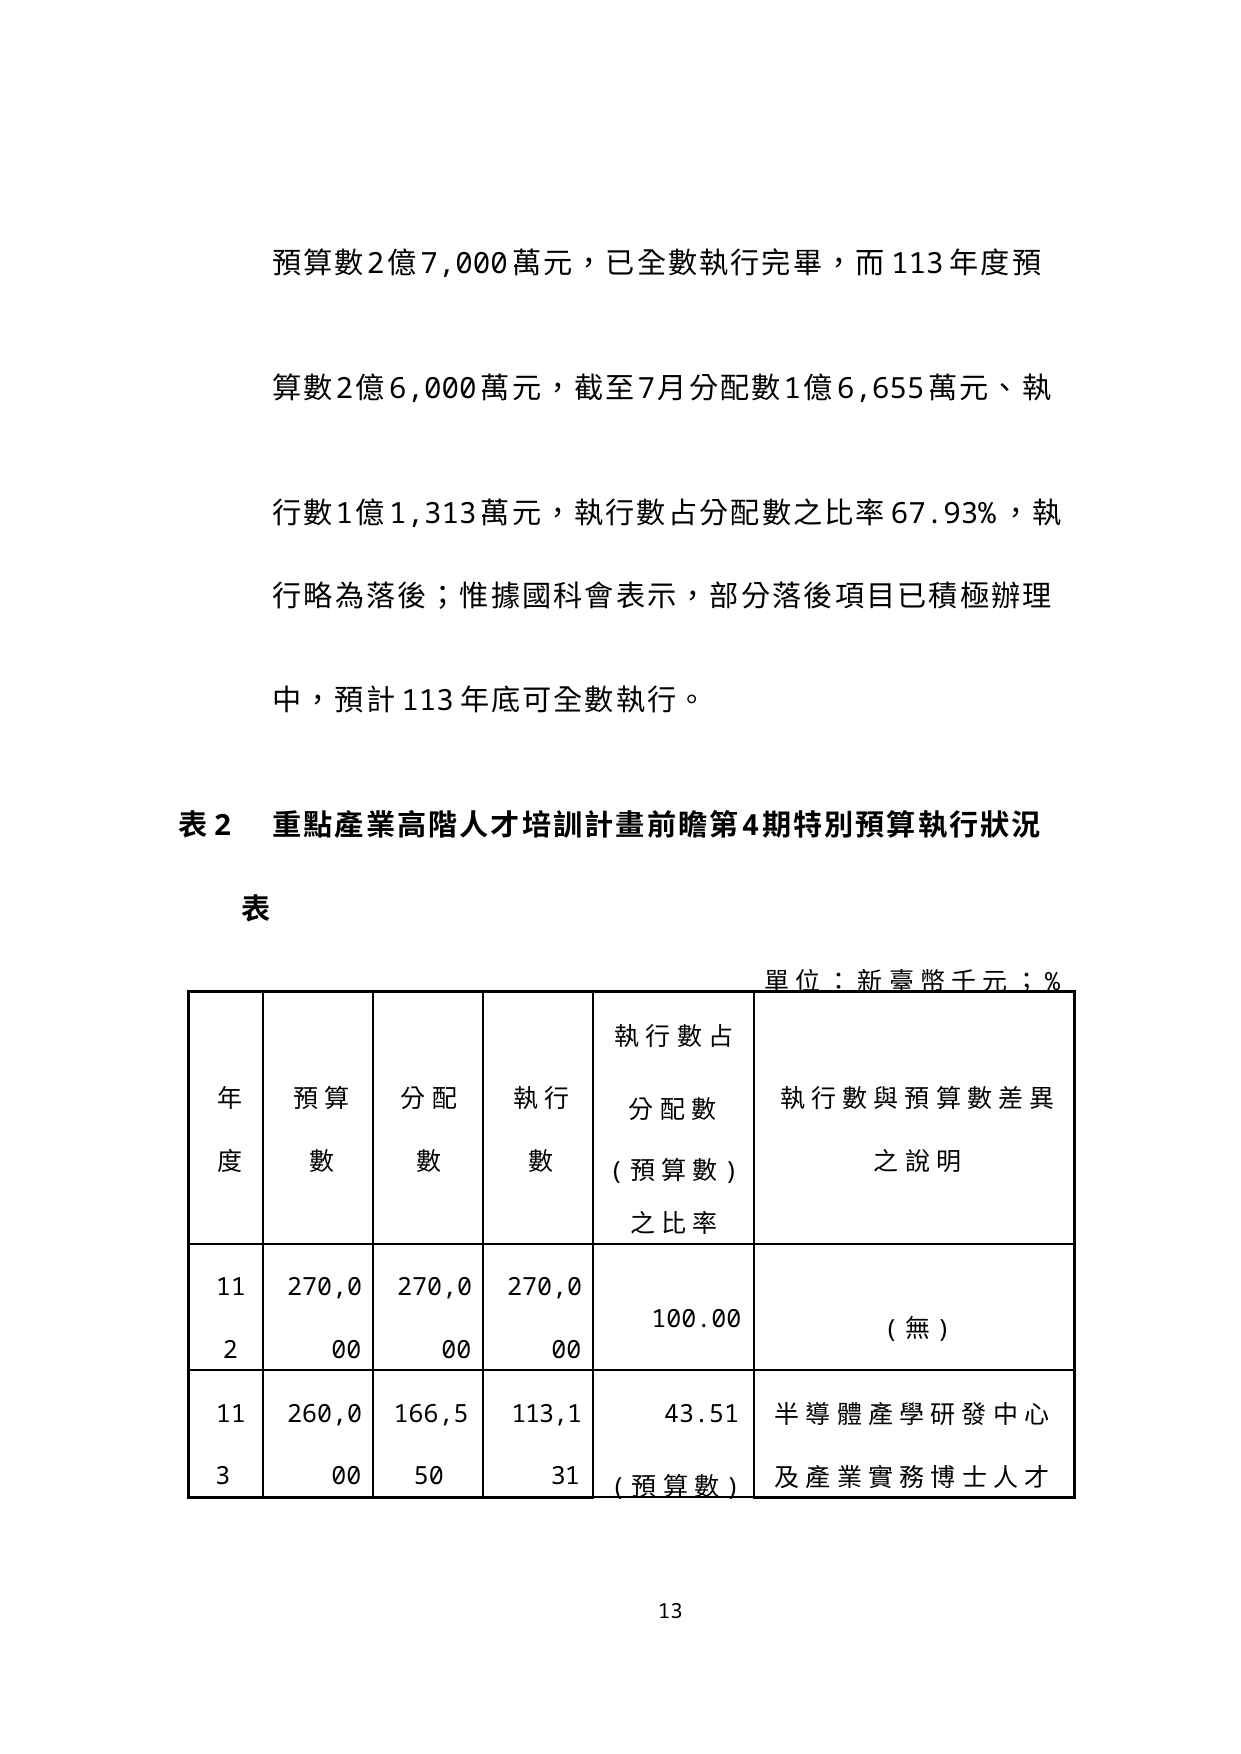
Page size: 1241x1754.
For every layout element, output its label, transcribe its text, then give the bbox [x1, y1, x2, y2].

table_cell 270,000 [264, 1245, 372, 1369]
table_cell 113,131 [484, 1371, 592, 1496]
table_cell 112 [190, 1245, 262, 1369]
table_header 預算數 [264, 993, 372, 1243]
table_cell 半導體產學研發中心及產業實務博士人才 [755, 1371, 1073, 1496]
table_cell 113 [190, 1371, 262, 1496]
text 單位：新臺幣千元；% [177, 927, 1063, 990]
table_cell (無) [755, 1245, 1073, 1369]
table_header 年度 [190, 993, 262, 1243]
table_cell 260,000 [264, 1371, 372, 1496]
table_cell 270,000 [484, 1245, 592, 1369]
table_header 執行數 [484, 993, 592, 1243]
table_cell 43.51 (預算數) [594, 1371, 753, 1496]
text 預算數2億7,000萬元，已全數執行完畢，而113年度預算數2億6,000萬元，截至7月分配數1億6,655萬元、執行數1億1,313萬元，執行數占分配數之比率67.93%，執行略為落後；惟據國科會表示，部分落後項目已積極辦理中，預計113年底可全數執行。 [266, 177, 1063, 740]
table_cell 270,000 [374, 1245, 482, 1369]
table_cell 166,550 [374, 1371, 482, 1496]
text 表2 重點產業高階人才培訓計畫前瞻第4期特別預算執行狀況表 [177, 740, 1063, 927]
table_header 執行數與預算數差異之說明 [755, 993, 1073, 1243]
table_cell 100.00 [594, 1245, 753, 1369]
table_header 執行數占分配數(預算數)之比率 [594, 993, 753, 1243]
table_header 分配數 [374, 993, 482, 1243]
